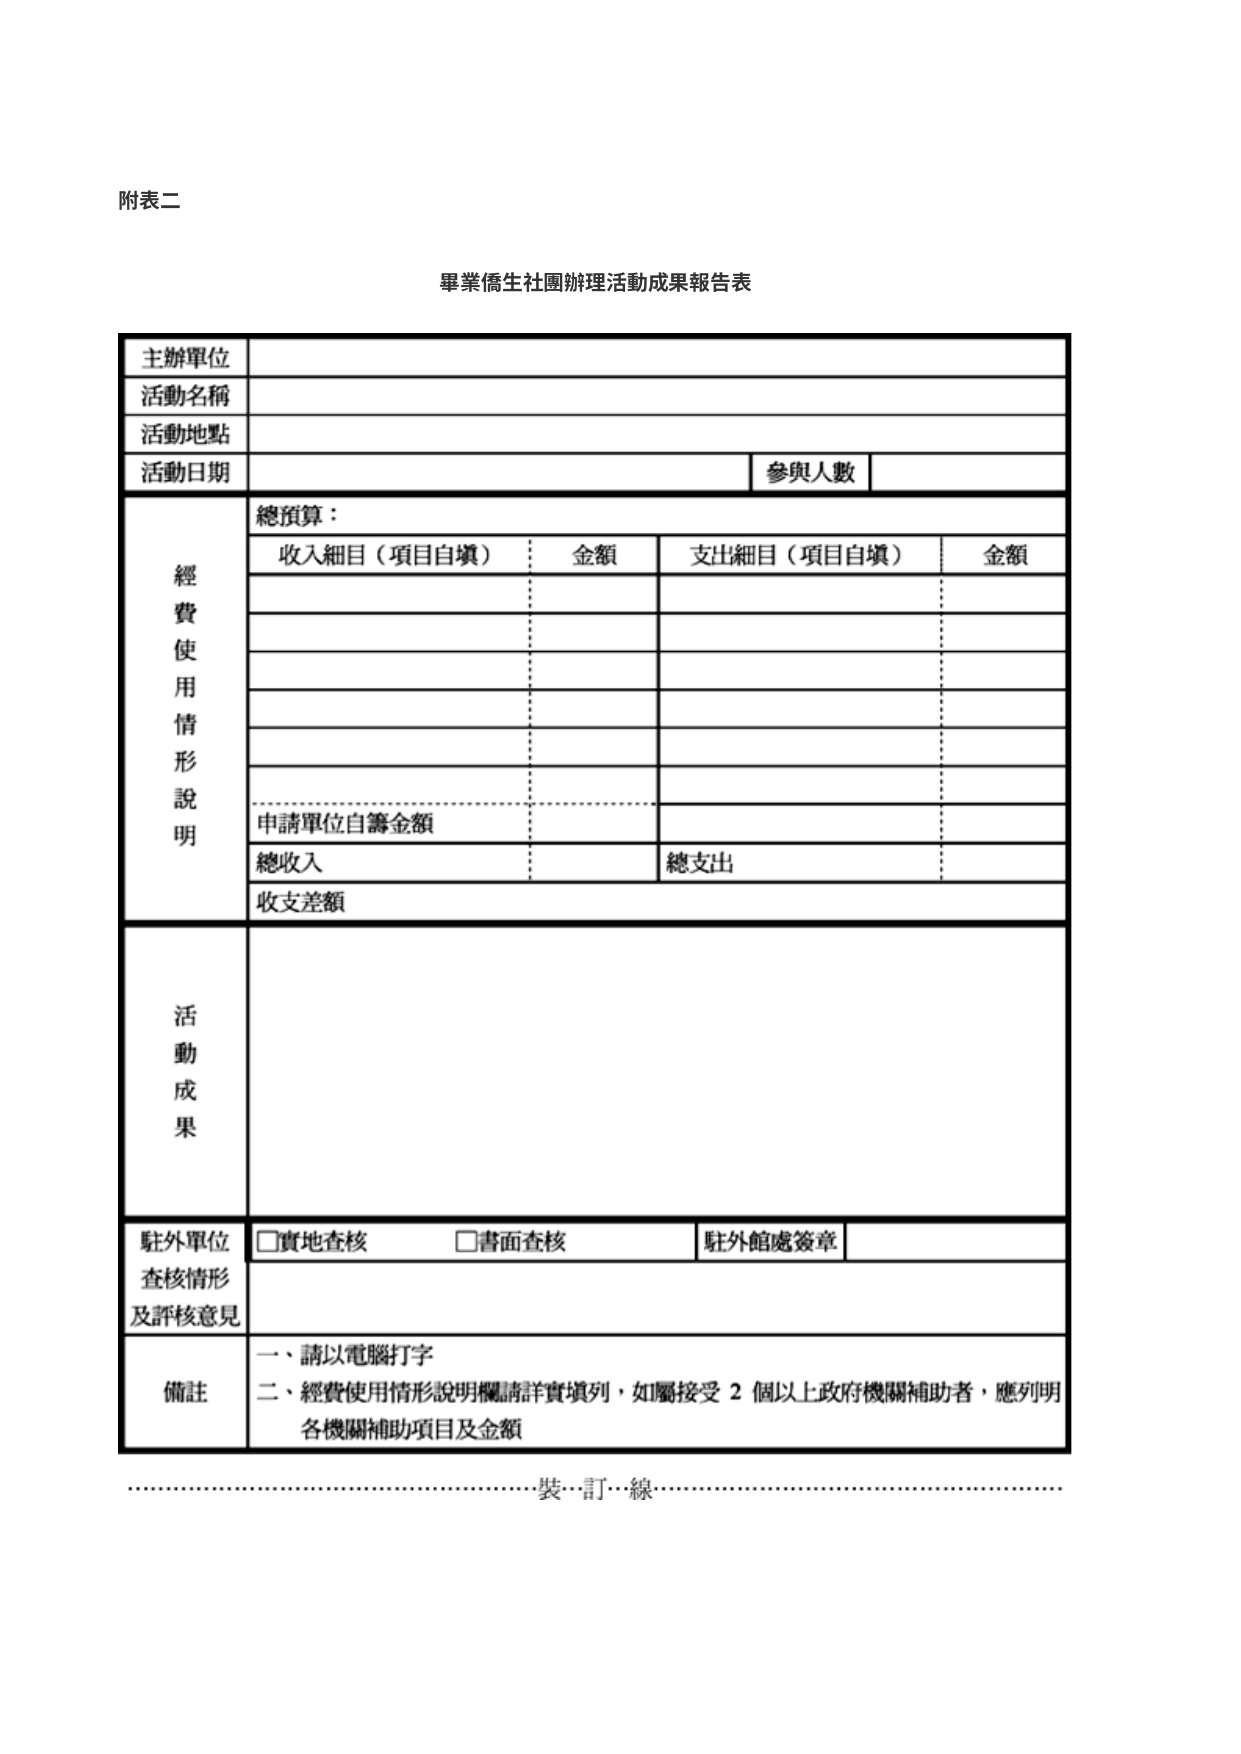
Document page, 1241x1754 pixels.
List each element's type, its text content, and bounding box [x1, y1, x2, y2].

text 畢業僑生社團辦理活動成果報告表 [118, 239, 1078, 302]
text 附表二 [118, 158, 1122, 221]
